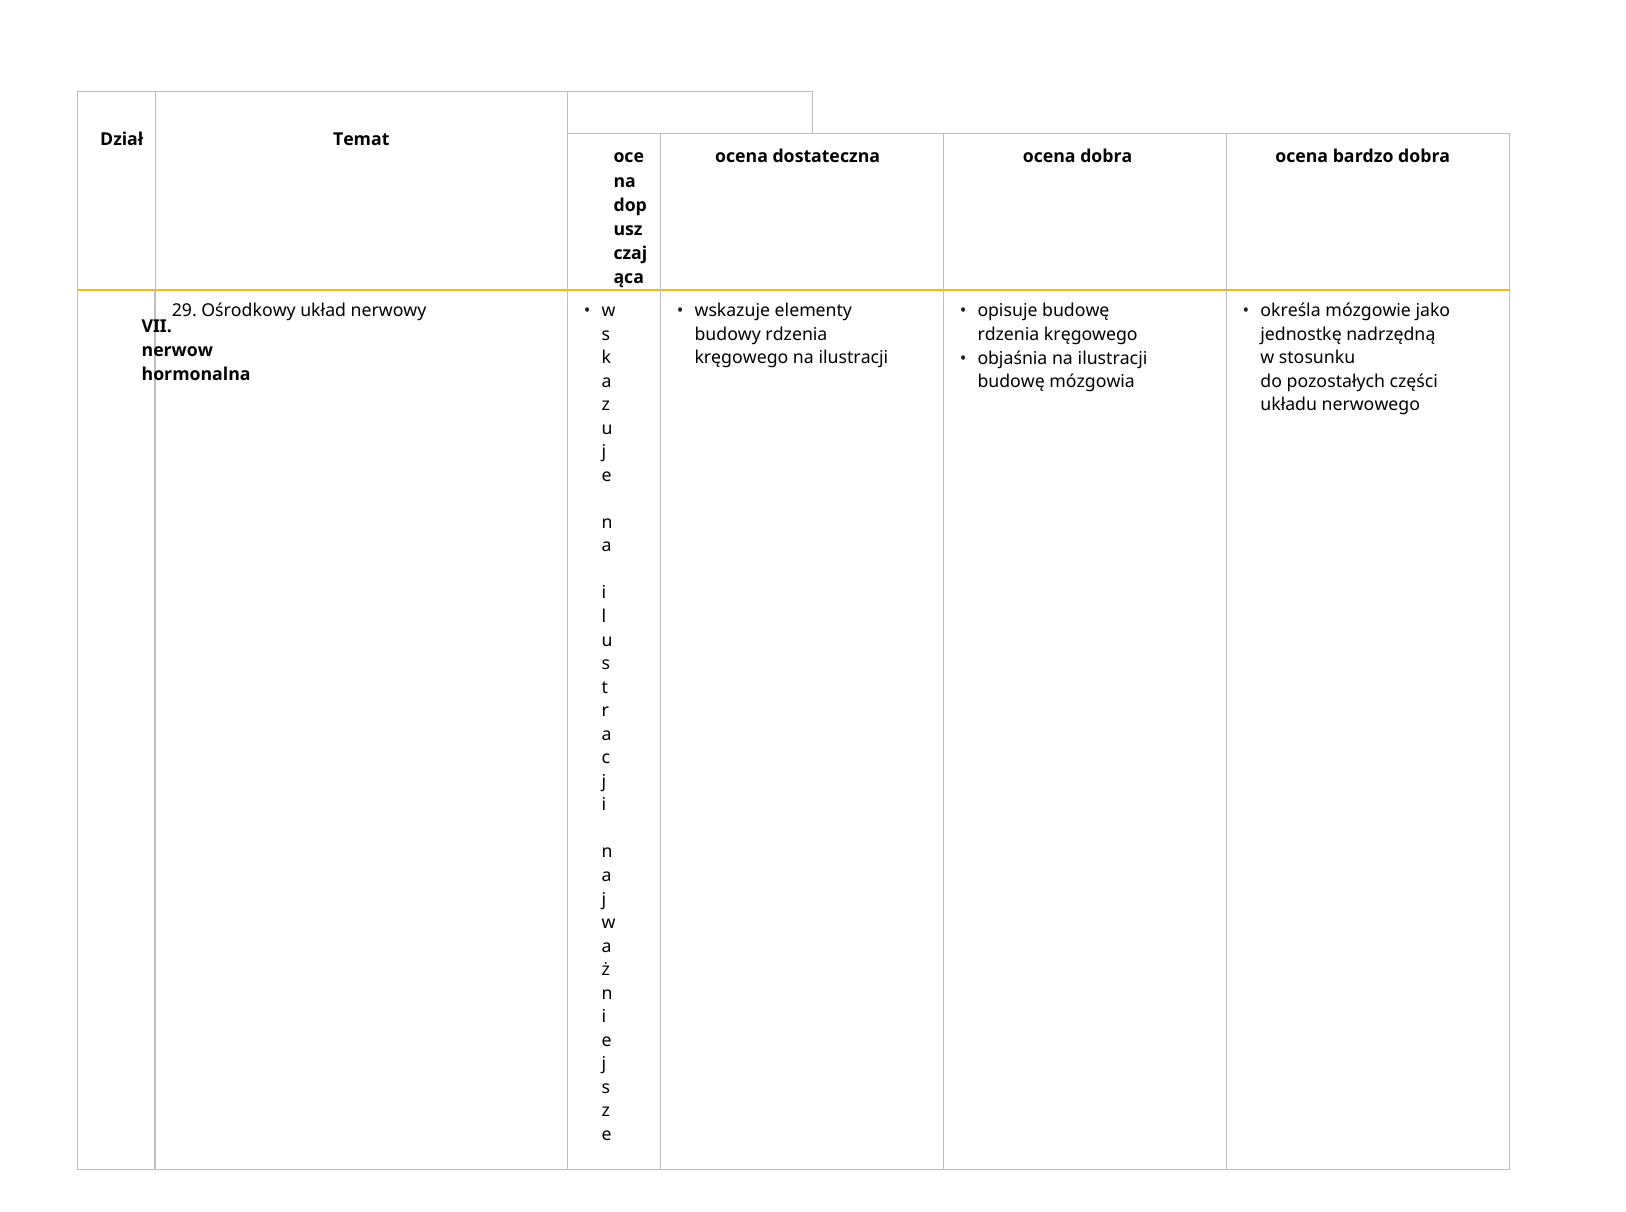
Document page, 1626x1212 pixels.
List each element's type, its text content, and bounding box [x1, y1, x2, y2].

table_cell ocena dobra [944, 134, 1226, 289]
table_cell opisuje budowę rdzenia kręgowego objaśnia na ilustracji budowę mózgowia [944, 291, 1226, 1169]
table_header Temat [156, 92, 567, 289]
table_header Poziom wymagań [568, 92, 812, 133]
table_cell wskazuje elementy budowy rdzenia kręgowego na ilustracji [661, 291, 943, 1169]
table_cell 29. Ośrodkowy układ nerwowy [156, 291, 567, 1169]
table_cell określa mózgowie jako jednostkę nadrzędną w stosunku do pozostałych części układu nerwowego [1227, 291, 1509, 1169]
table_cell wskazuje na ilustracji najważniejsze [568, 291, 660, 1169]
table_cell ocena dostateczna [661, 134, 943, 289]
table_cell ocena bardzo dobra [1227, 134, 1509, 289]
table_header Dział [78, 92, 155, 289]
table_cell VII. Regulacja nerwowo-hormonalna [78, 291, 154, 1169]
table_cell ocena dopuszczająca [568, 134, 660, 289]
